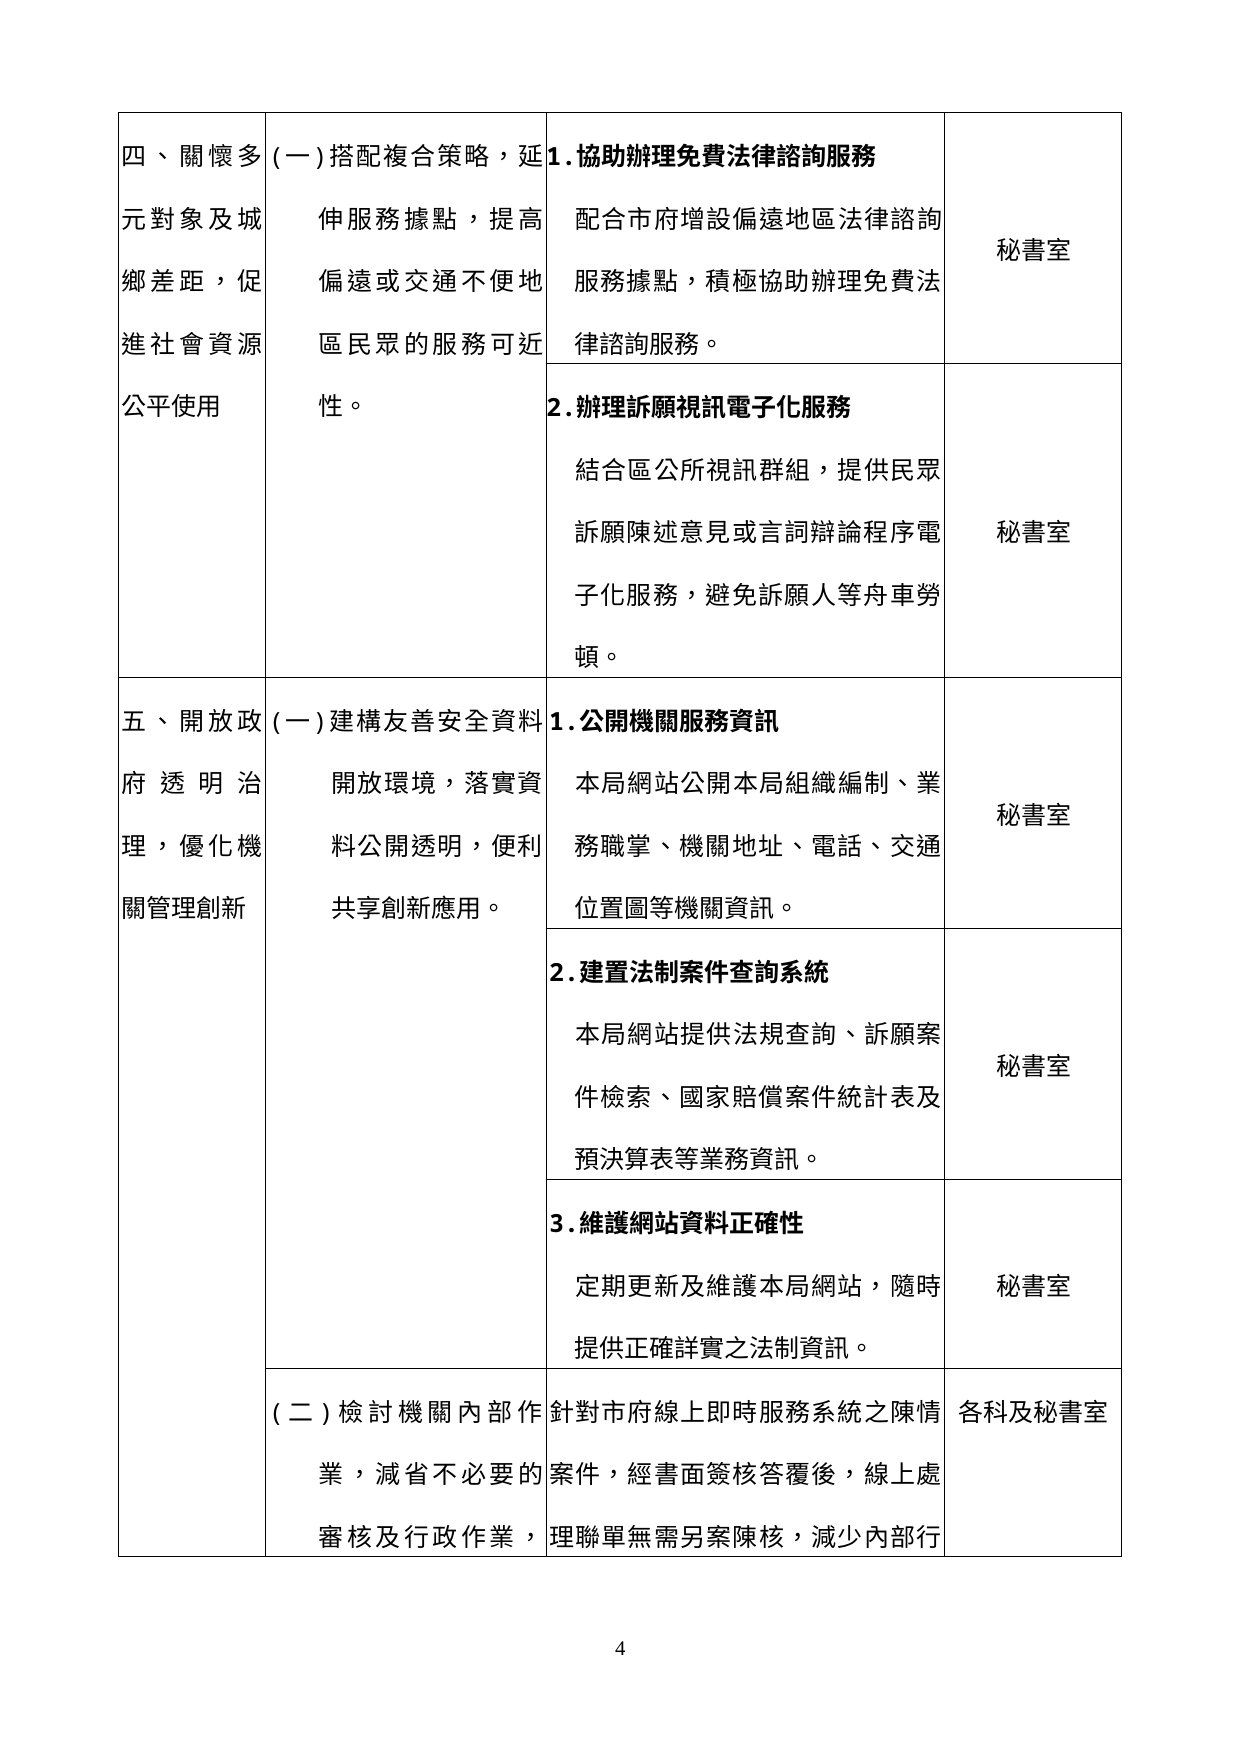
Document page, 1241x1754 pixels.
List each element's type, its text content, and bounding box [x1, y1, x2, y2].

table_cell 秘書室 [945, 1180, 1121, 1367]
table_cell 針對市府線上即時服務系統之陳情案件，經書面簽核答覆後，線上處理聯單無需另案陳核，減少內部行 [547, 1369, 944, 1556]
table_cell (一)建構友善安全資料開放環境，落實資料公開透明，便利共享創新應用。 [266, 678, 546, 1367]
table_cell 秘書室 [945, 364, 1121, 677]
table_cell 秘書室 [945, 929, 1121, 1179]
table_cell 3.維護網站資料正確性 定期更新及維護本局網站，隨時提供正確詳實之法制資訊。 [547, 1180, 944, 1367]
table_cell 四、關懷多元對象及城鄉差距，促進社會資源公平使用 [119, 113, 265, 677]
table_cell 2.辦理訴願視訊電子化服務 結合區公所視訊群組，提供民眾訴願陳述意見或言詞辯論程序電子化服務，避免訴願人等舟車勞頓。 [547, 364, 944, 677]
table_cell 2.建置法制案件查詢系統 本局網站提供法規查詢、訴願案件檢索、國家賠償案件統計表及預決算表等業務資訊。 [547, 929, 944, 1179]
table_cell 各科及秘書室 [945, 1369, 1121, 1556]
table_cell 五、開放政府透明治理，優化機關管理創新 [119, 678, 265, 1556]
table_cell 秘書室 [945, 113, 1121, 363]
table_cell 1.公開機關服務資訊 本局網站公開本局組織編制、業務職掌、機關地址、電話、交通位置圖等機關資訊。 [547, 678, 944, 928]
table_cell 秘書室 [945, 678, 1121, 928]
table_cell (二)檢討機關內部作業，減省不必要的審核及行政作業， [266, 1369, 546, 1556]
table_cell (一)搭配複合策略，延伸服務據點，提高偏遠或交通不便地區民眾的服務可近性。 [266, 113, 546, 677]
table_cell 1.協助辦理免費法律諮詢服務 配合市府增設偏遠地區法律諮詢服務據點，積極協助辦理免費法律諮詢服務。 [547, 113, 944, 363]
